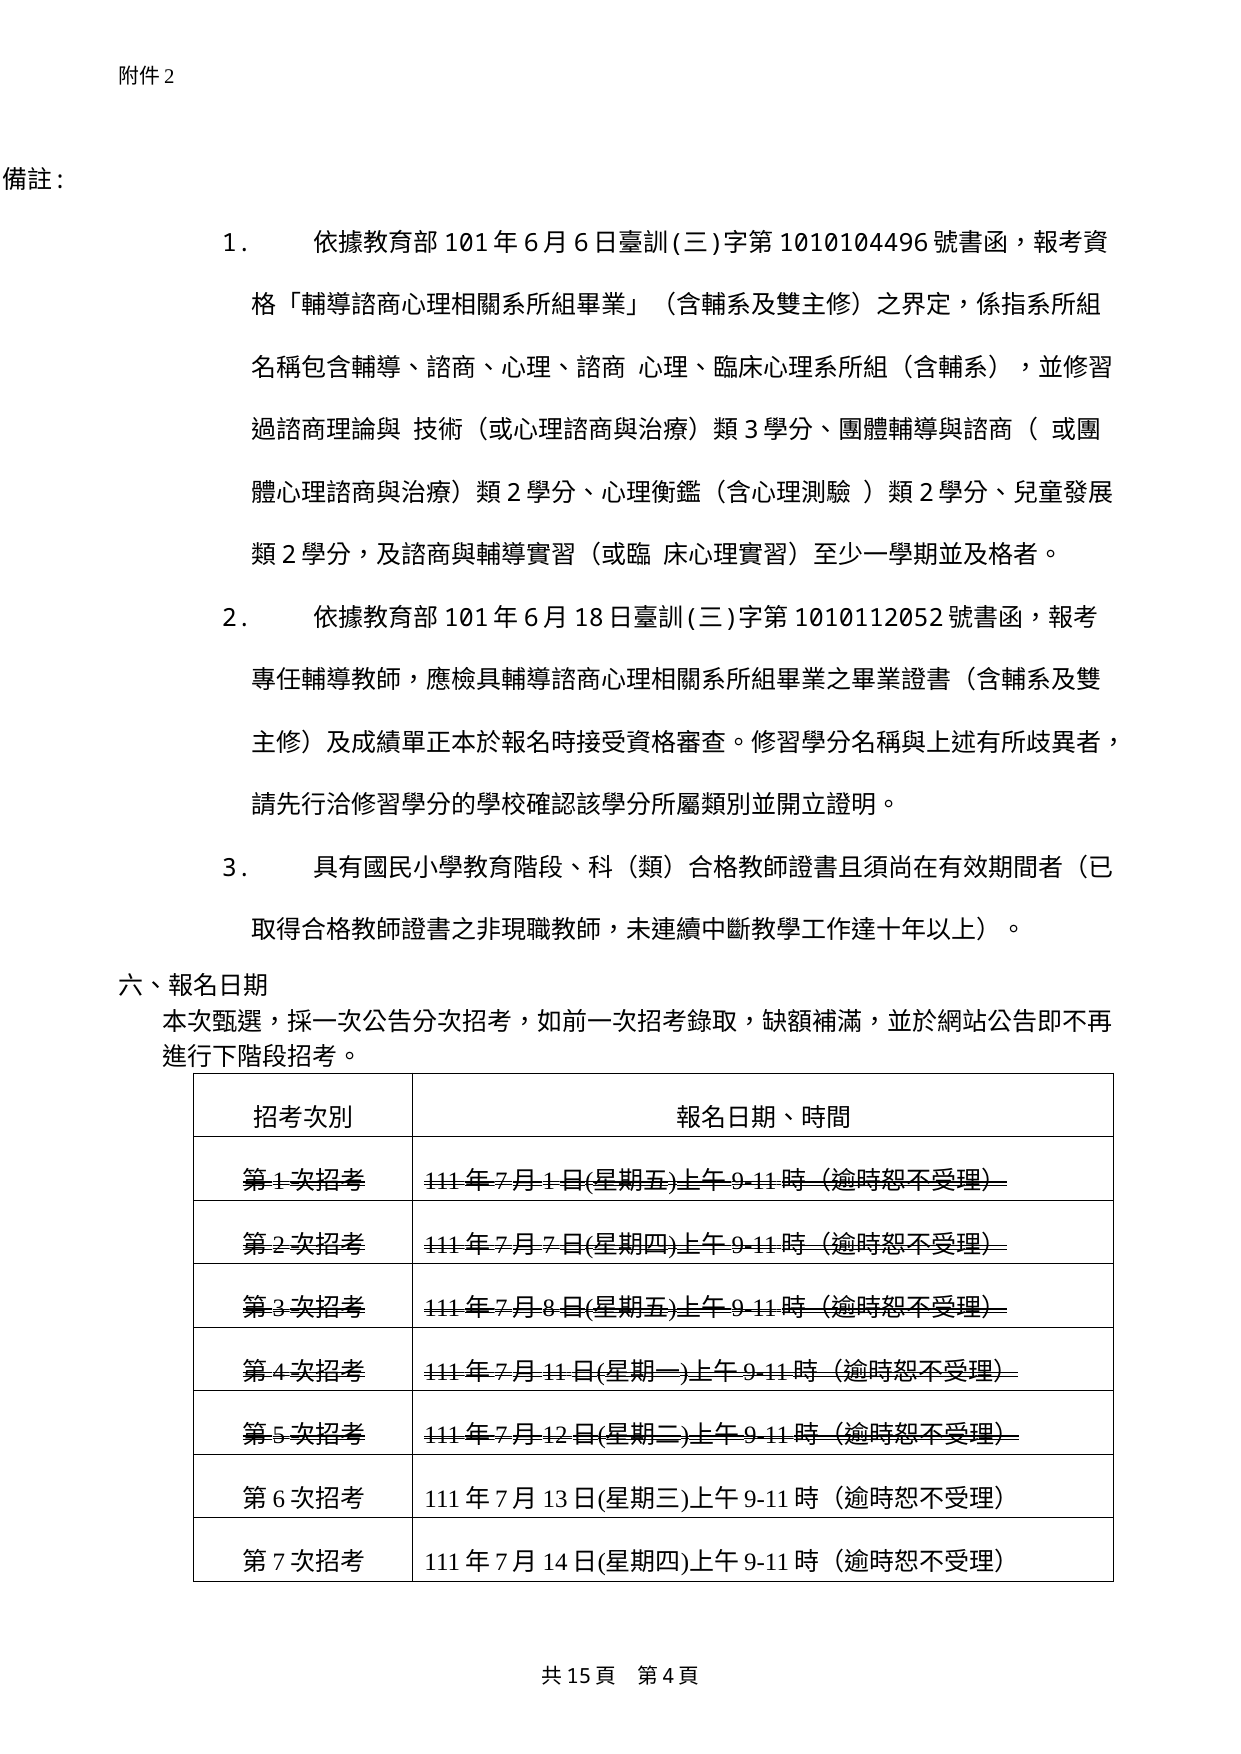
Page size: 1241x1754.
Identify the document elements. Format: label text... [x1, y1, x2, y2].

table_cell 第3次招考 [194, 1264, 412, 1327]
table_header 報名日期、時間 [413, 1074, 1113, 1136]
table_cell 111年7月12日(星期二)上午9-11時（逾時恕不受理） [413, 1391, 1113, 1454]
list 具有國民小學教育階段、科（類）合格教師證書且須尚在有效期間者（已取得合格教師證書之非現職教師，未連續中斷教學工作達十年以上）。 [222, 824, 1122, 949]
table_cell 111年7月11日(星期一)上午9-11時（逾時恕不受理） [413, 1328, 1113, 1390]
table_cell 第1次招考 [194, 1137, 412, 1199]
table_cell 第6次招考 [194, 1455, 412, 1517]
table_cell 第7次招考 [194, 1518, 412, 1581]
table_cell 第4次招考 [194, 1328, 412, 1390]
list 依據教育部101年6月18日臺訓(三)字第1010112052號書函，報考專任輔導教師，應檢具輔導諮商心理相關系所組畢業之畢業證書（含輔系及雙主修）及成績單正本於報名時接受資格審查。修習學分名稱與上述有所歧異者，請先行洽修習學分的學校確認該學分所屬類別並開立證明。 [222, 574, 1122, 824]
table_header 招考次別 [194, 1074, 412, 1136]
table_cell 第2次招考 [194, 1201, 412, 1263]
table_cell 111年7月7日(星期四)上午9-11時（逾時恕不受理） [413, 1201, 1113, 1263]
table_cell 111年7月8日(星期五)上午9-11時（逾時恕不受理） [413, 1264, 1113, 1327]
list 依據教育部101年6月6日臺訓(三)字第1010104496號書函，報考資格「輔導諮商心理相關系所組畢業」（含輔系及雙主修）之界定，係指系所組名稱包含輔導、諮商、心理、諮商 心理、臨床心理系所組（含輔系），並修習過諮商理論與 技術（或心理諮商與治療）類3學分、團體輔導與諮商（ 或團體心理諮商與治療）類2學分、心理衡鑑（含心理測驗 ）類2學分、兒童發展類2學分，及諮商與輔導實習（或臨 床心理實習）至少一學期並及格者。 [222, 199, 1122, 574]
table_cell 第5次招考 [194, 1391, 412, 1454]
text 六、報名日期 本次甄選，採一次公告分次招考，如前一次招考錄取，缺額補滿，並於網站公告即不再進行下階段招考。 [118, 966, 1122, 1072]
table_cell 111年7月13日(星期三)上午9-11時（逾時恕不受理） [413, 1455, 1113, 1517]
table_cell 111年7月1日(星期五)上午9-11時（逾時恕不受理） [413, 1137, 1113, 1199]
text 備註: [2, 136, 1122, 199]
table_cell 111年7月14日(星期四)上午9-11時（逾時恕不受理） [413, 1518, 1113, 1581]
